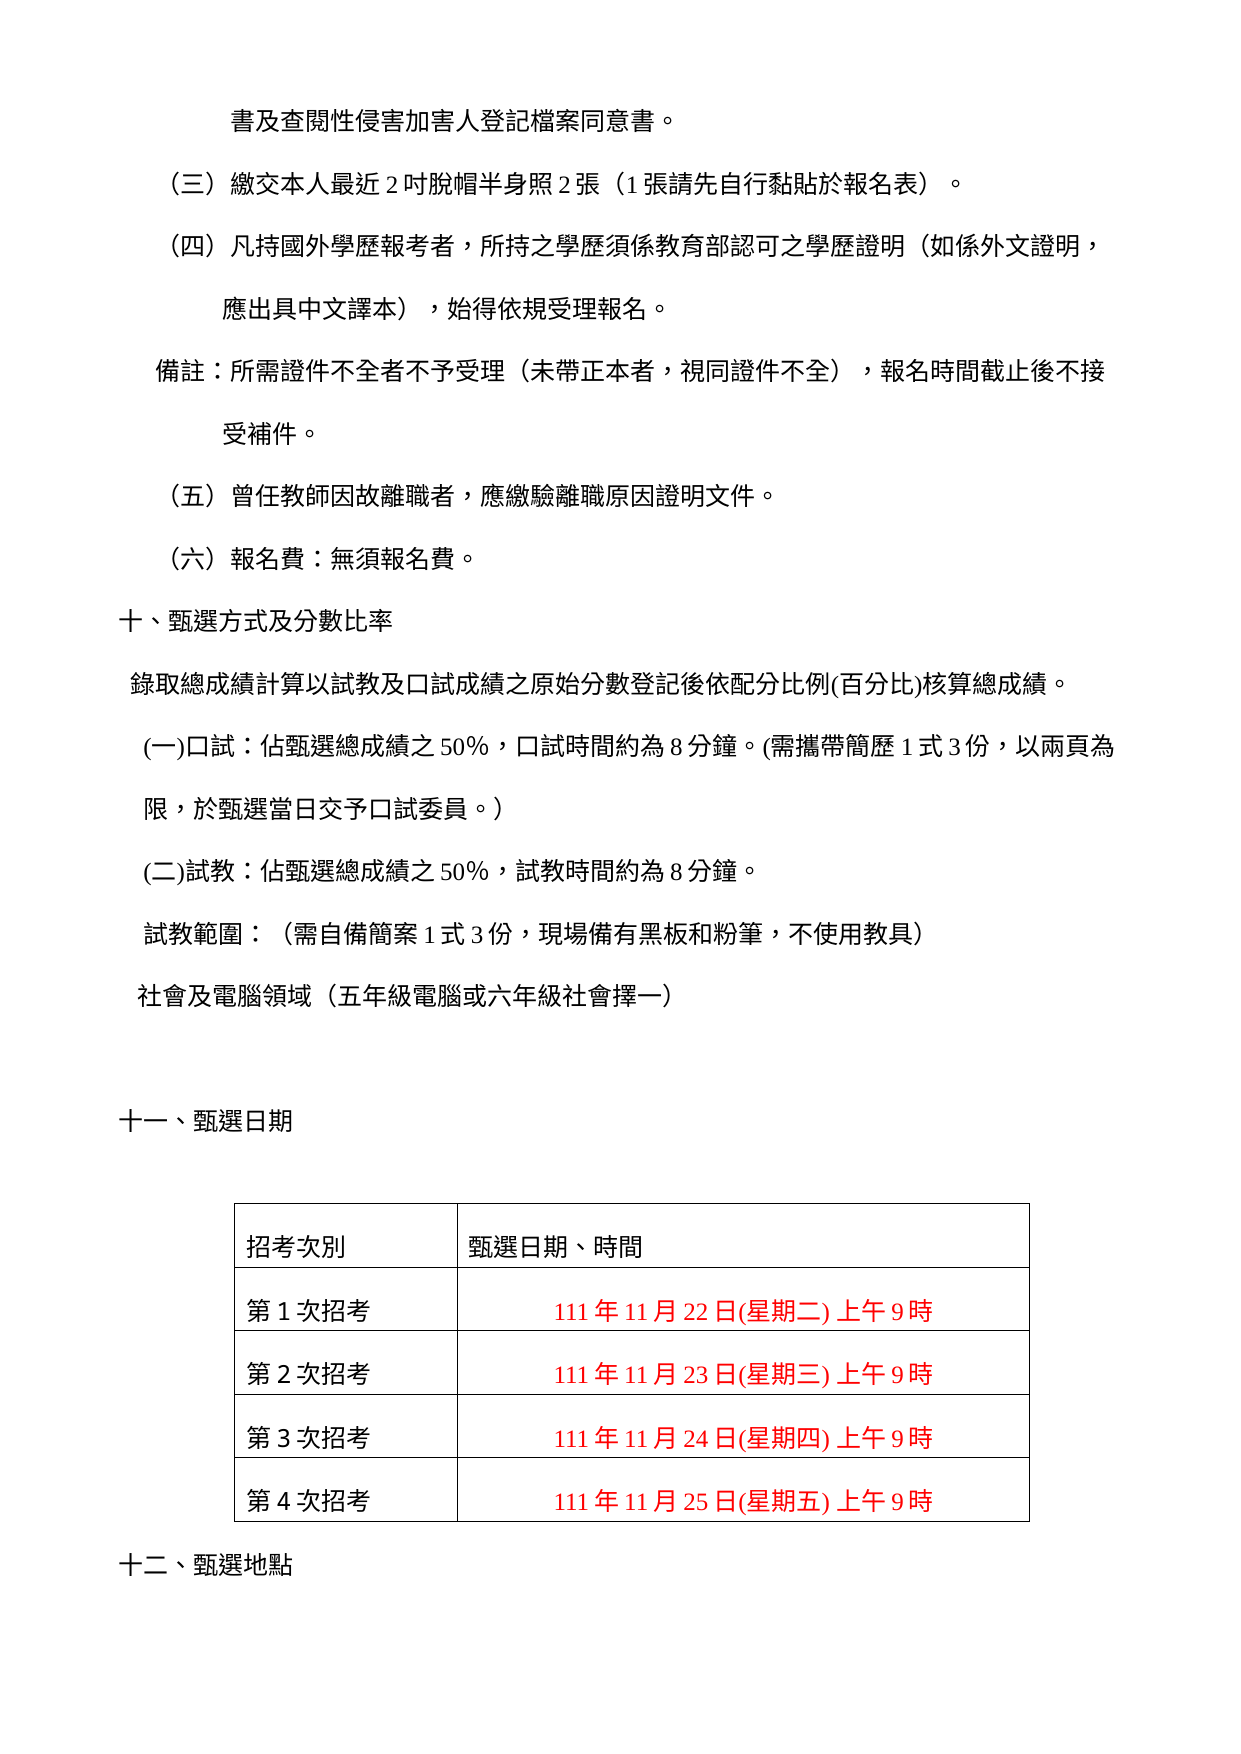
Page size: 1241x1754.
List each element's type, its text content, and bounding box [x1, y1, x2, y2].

text 社會及電腦領域（五年級電腦或六年級社會擇一） [118, 953, 1122, 1016]
text 十一、甄選日期 [118, 1078, 1122, 1141]
table_cell 第4次招考 [235, 1458, 457, 1521]
text (二)試教：佔甄選總成績之50％，試教時間約為8分鐘。 [143, 828, 1122, 891]
text (一)口試：佔甄選總成績之50％，口試時間約為8分鐘。(需攜帶簡歷1式3份，以兩頁為限，於甄選當日交予口試委員。） [143, 703, 1122, 828]
text （六）報名費：無須報名費。 [156, 516, 1122, 578]
text （四）凡持國外學歷報考者，所持之學歷須係教育部認可之學歷證明（如係外文證明，應出具中文譯本），始得依規受理報名。 [156, 203, 1122, 328]
table_cell 第1次招考 [235, 1268, 457, 1330]
text 試教範圍：（需自備簡案1式3份，現場備有黑板和粉筆，不使用教具） [143, 891, 1122, 953]
table_cell 第3次招考 [235, 1395, 457, 1457]
text 十、甄選方式及分數比率 [118, 578, 1122, 641]
table_header 甄選日期、時間 [458, 1204, 1029, 1267]
text （五）曾任教師因故離職者，應繳驗離職原因證明文件。 [156, 453, 1122, 516]
table_cell 111年11月24日(星期四) 上午9時 [458, 1395, 1029, 1457]
text 錄取總成績計算以試教及口試成績之原始分數登記後依配分比例(百分比)核算總成績。 [118, 641, 1122, 703]
table_cell 111年11月23日(星期三) 上午9時 [458, 1331, 1029, 1394]
table_cell 第2次招考 [235, 1331, 457, 1394]
table_cell 111年11月25日(星期五) 上午9時 [458, 1458, 1029, 1521]
text （三）繳交本人最近2吋脫帽半身照2張（1張請先自行黏貼於報名表）。 [156, 141, 1122, 203]
table_cell 111年11月22日(星期二) 上午9時 [458, 1268, 1029, 1330]
text 十二、甄選地點 [118, 1522, 1122, 1584]
text 備註：所需證件不全者不予受理（未帶正本者，視同證件不全），報名時間截止後不接受補件。 [156, 328, 1122, 453]
table_header 招考次別 [235, 1204, 457, 1267]
text 書及查閱性侵害加害人登記檔案同意書。 [156, 78, 1122, 141]
